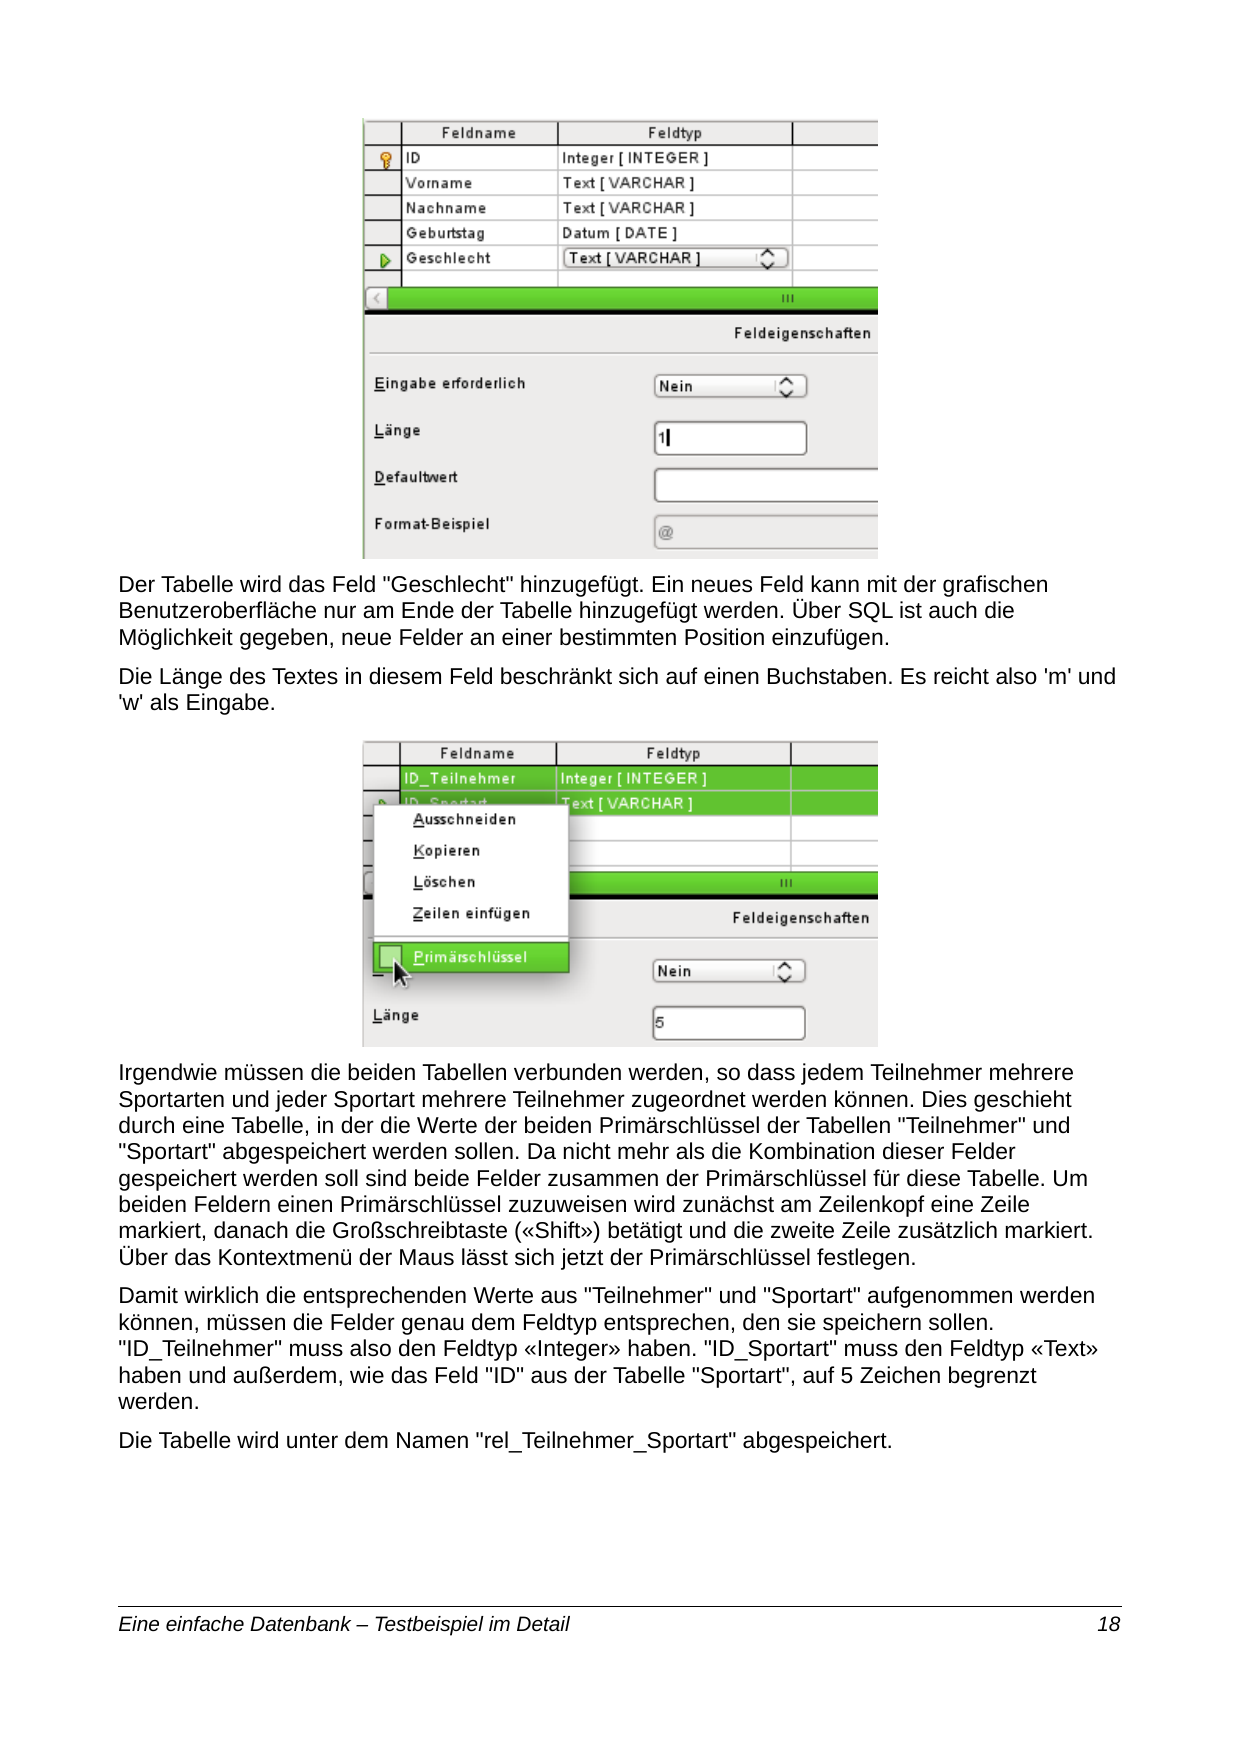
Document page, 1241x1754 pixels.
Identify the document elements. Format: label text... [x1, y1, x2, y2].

text Die Tabelle wird unter dem Namen "rel_Teilnehmer_Sportart" abgespeichert. [118, 1427, 1122, 1453]
picture [362, 740, 878, 1047]
text Damit wirklich die entsprechenden Werte aus "Teilnehmer" und "Sportart" aufgenommen werden können, müssen die Felder genau dem Feldtyp entsprechen, den sie speichern sollen. "ID_Teilnehmer" muss also den Feldtyp «Integer» haben. "ID_Sportart" muss den Feldtyp «Text» haben und außerdem, wie das Feld "ID" aus der Tabelle "Sportart", auf 5 Zeichen begrenzt werden. [118, 1282, 1122, 1414]
picture [362, 118, 878, 559]
text Die Länge des Textes in diesem Feld beschränkt sich auf einen Buchstaben. Es reicht also 'm' und 'w' als Eingabe. [118, 663, 1122, 715]
text Irgendwie müssen die beiden Tabellen verbunden werden, so dass jedem Teilnehmer mehrere Sportarten und jeder Sportart mehrere Teilnehmer zugeordnet werden können. Dies geschieht durch eine Tabelle, in der die Werte der beiden Primärschlüssel der Tabellen "Teilnehmer" und "Sportart" abgespeichert werden sollen. Da nicht mehr als die Kombination dieser Felder gespeichert werden soll sind beide Felder zusammen der Primärschlüssel für diese Tabelle. Um beiden Feldern einen Primärschlüssel zuzuweisen wird zunächst am Zeilenkopf eine Zeile markiert, danach die Großschreibtaste («Shift») betätigt und die zweite Zeile zusätzlich markiert. Über das Kontextmenü der Maus lässt sich jetzt der Primärschlüssel festlegen. [118, 1059, 1122, 1270]
text Der Tabelle wird das Feld "Geschlecht" hinzugefügt. Ein neues Feld kann mit der grafischen Benutzeroberfläche nur am Ende der Tabelle hinzugefügt werden. Über SQL ist auch die Möglichkeit gegeben, neue Felder an einer bestimmten Position einzufügen. [118, 571, 1122, 650]
